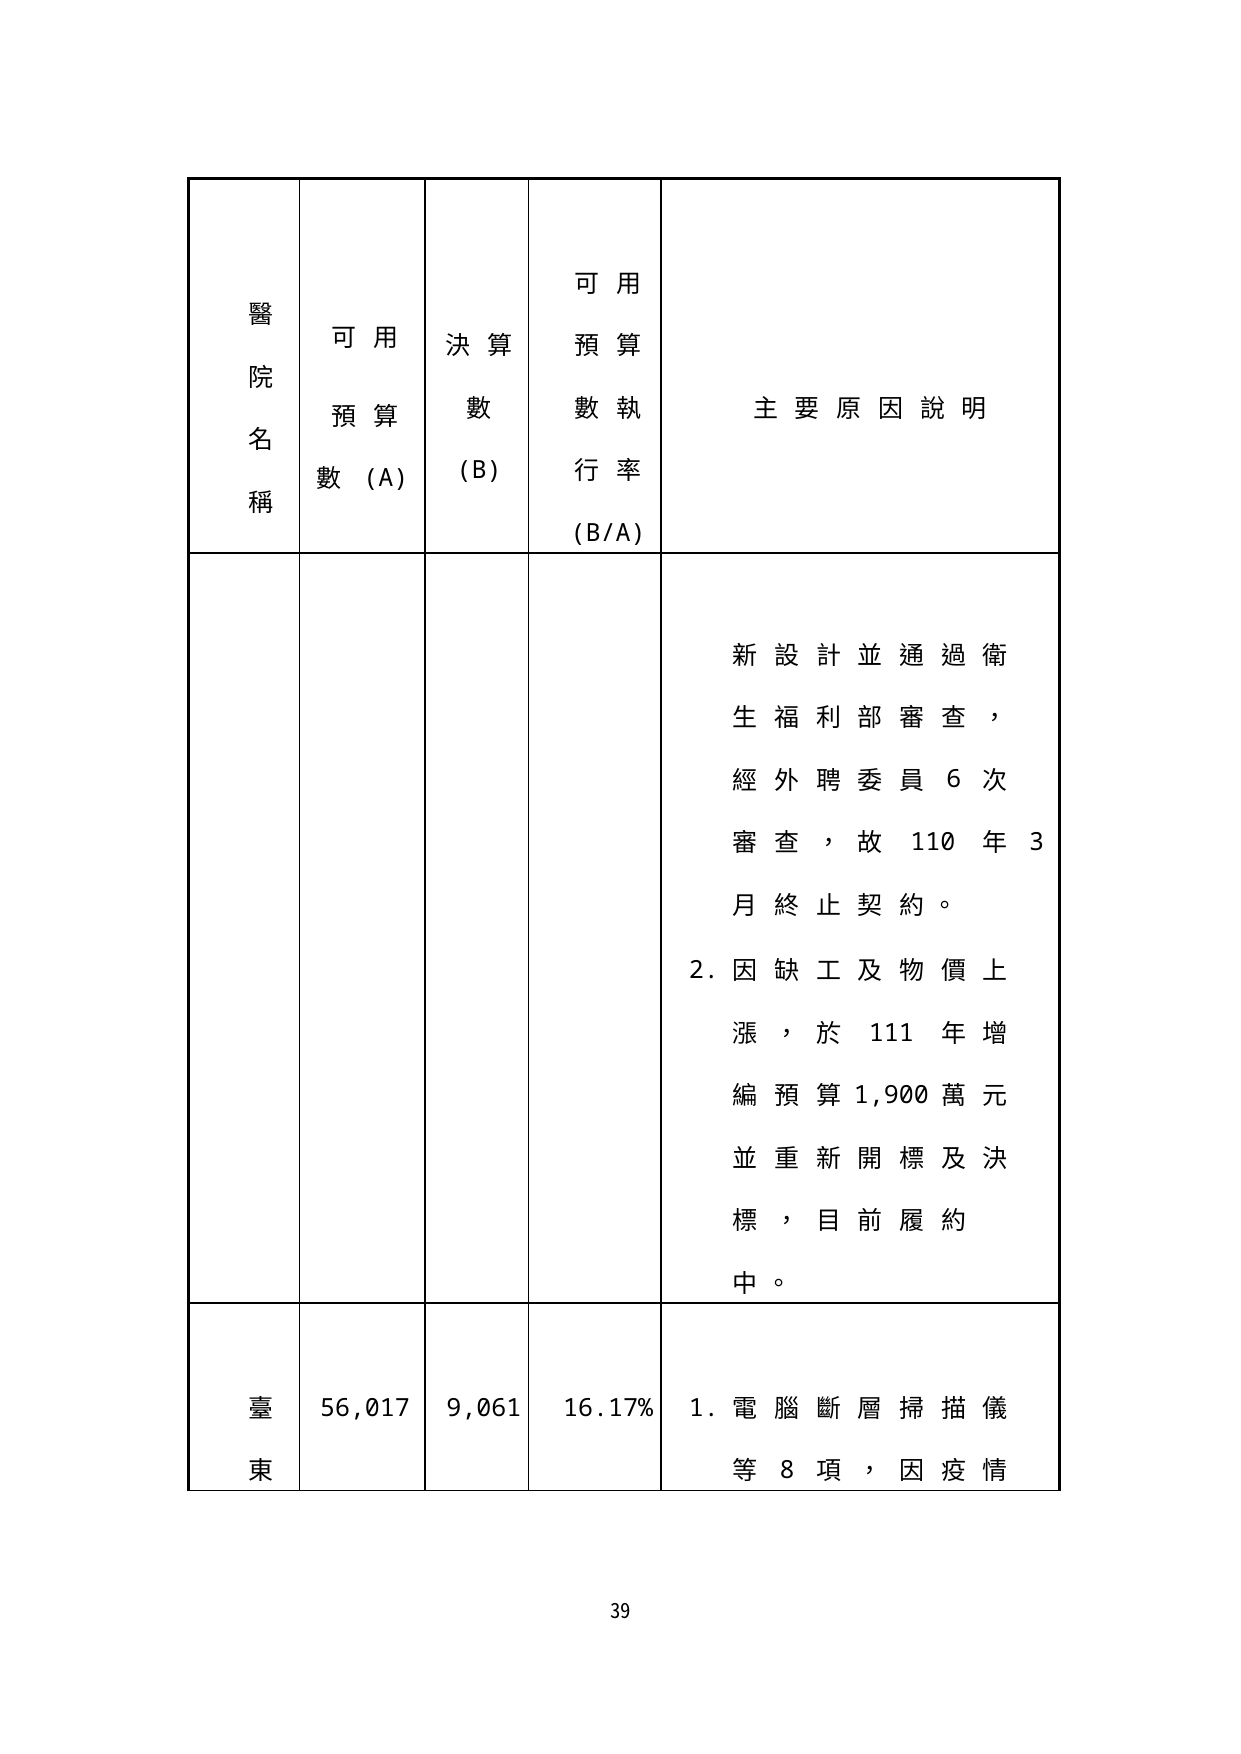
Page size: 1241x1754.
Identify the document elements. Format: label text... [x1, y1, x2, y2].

table_cell [300, 554, 424, 1302]
table_cell 16.17% [529, 1304, 660, 1490]
table_header 決算數 (B) [426, 180, 528, 552]
table_cell 新設計並通過衛生福利部審查，經外聘委員6次審查，故110年3月終止契約。 2.因缺工及物價上漲，於111年增編預算1,900萬元並重新開標及決標，目前履約中。 [662, 554, 1058, 1302]
table_cell 56,017 [300, 1304, 424, 1490]
table_header 醫院名稱 [190, 180, 299, 552]
table_header 可用預算數執行率 (B/A) [529, 180, 660, 552]
table_cell [190, 554, 299, 1302]
table_cell 9,061 [426, 1304, 528, 1490]
table_header 可用 預算數(A) [300, 180, 424, 552]
table_cell [529, 554, 660, 1302]
table_cell 1.電腦斷層掃描儀等8項，因疫情 [662, 1304, 1058, 1490]
table_cell [426, 554, 528, 1302]
table_header 主要原因說明 [662, 180, 1058, 552]
table_cell 臺東 [190, 1304, 299, 1490]
